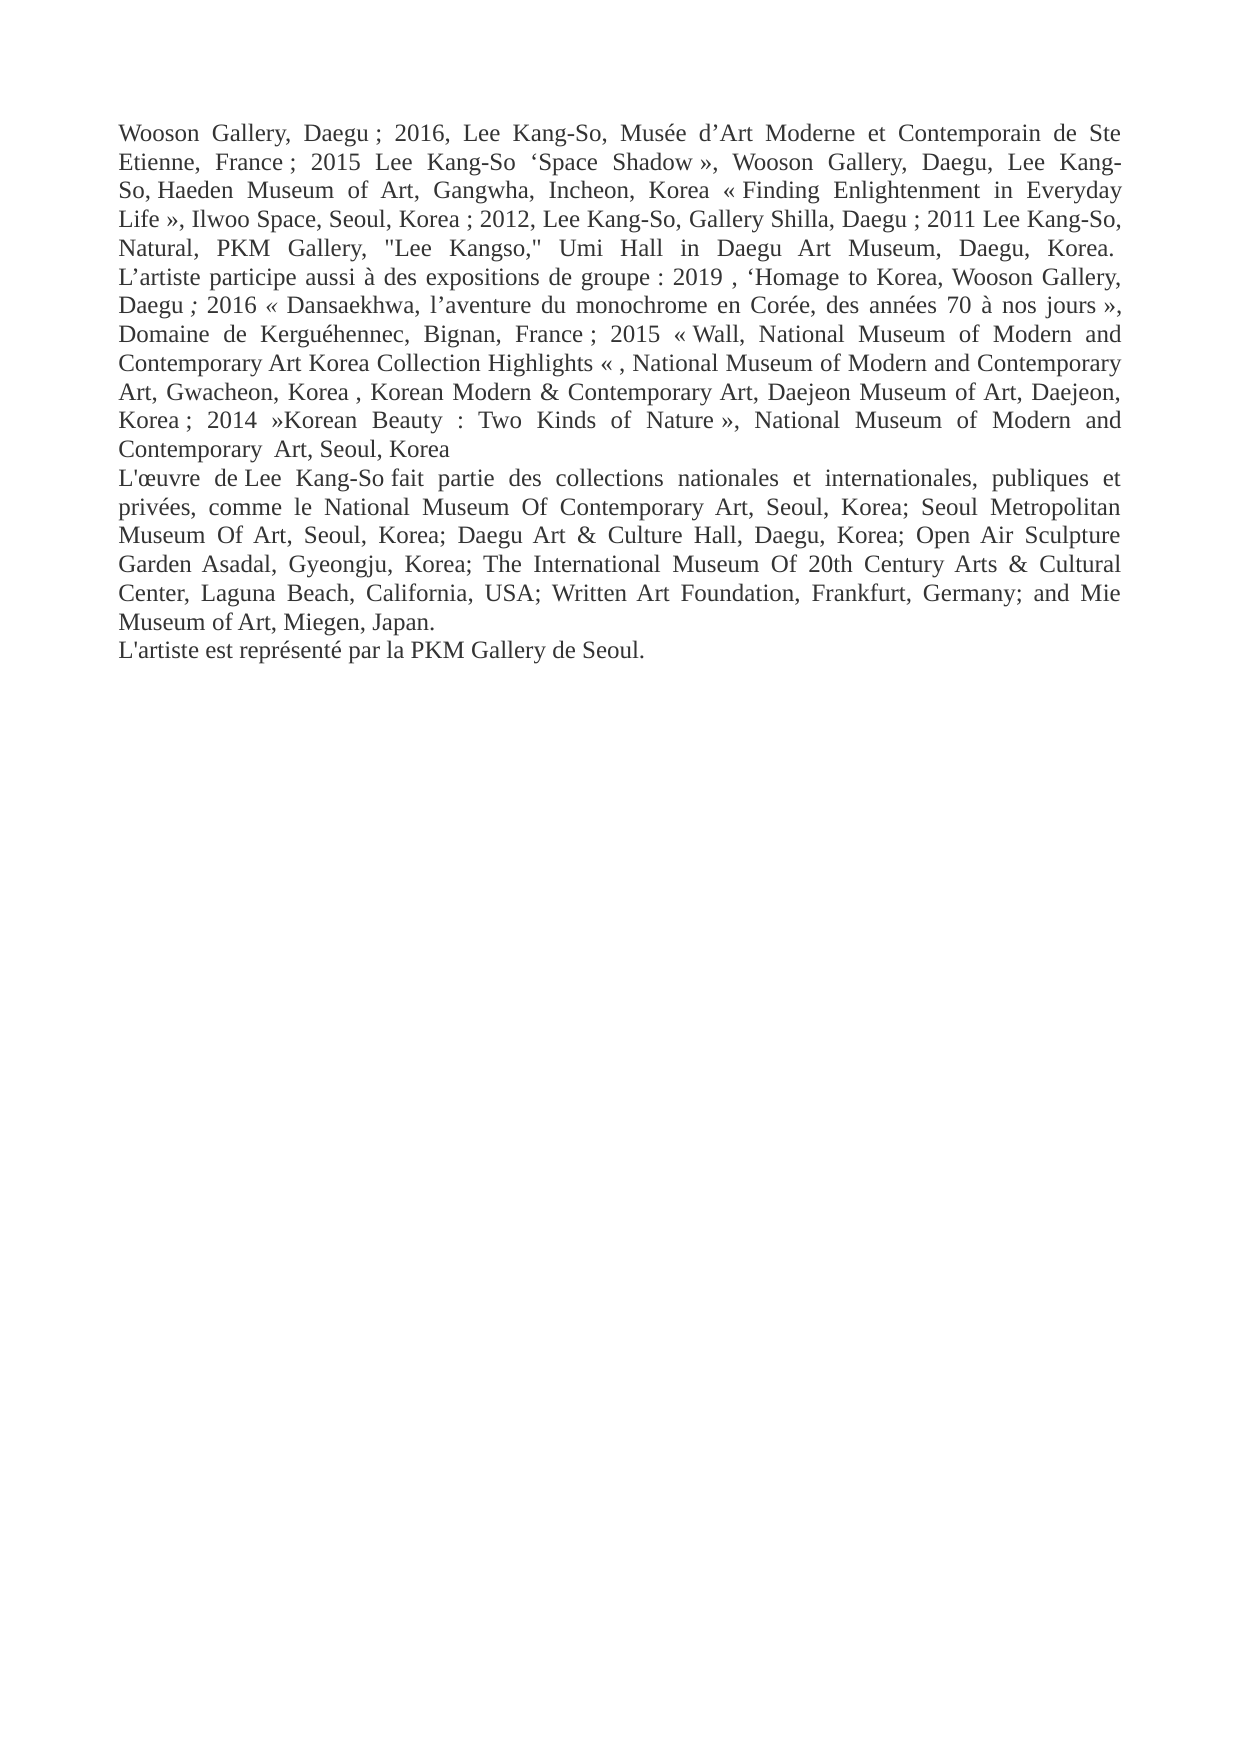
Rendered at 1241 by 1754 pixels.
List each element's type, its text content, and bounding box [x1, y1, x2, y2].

text L'œuvre de Lee Kang-So fait partie des collections nationales et internationales, publiques et privées, comme le National Museum Of Contemporary Art, Seoul, Korea; Seoul Metropolitan Museum Of Art, Seoul, Korea; Daegu Art & Culture Hall, Daegu, Korea; Open Air Sculpture Garden Asadal, Gyeongju, Korea; The International Museum Of 20th Century Arts & Cultural Center, Laguna Beach, California, USA; Written Art Foundation, Frankfurt, Germany; and Mie Museum of Art, Miegen, Japan. [118, 463, 1122, 636]
text L'artiste est représenté par la PKM Gallery de Seoul. [118, 636, 1122, 664]
text Wooson Gallery, Daegu ; 2016, Lee Kang-So, Musée d’Art Moderne et Contemporain de Ste Etienne, France ; 2015 Lee Kang-So ‘Space Shadow », Wooson Gallery, Daegu, Lee Kang-So, Haeden Museum of Art, Gangwha, Incheon, Korea « Finding Enlightenment in Everyday Life », Ilwoo Space, Seoul, Korea ; 2012, Lee Kang-So, Gallery Shilla, Daegu ; 2011 Lee Kang-So, Natural, PKM Gallery, "Lee Kangso," Umi Hall in Daegu Art Museum, Daegu, Korea. L’artiste participe aussi à des expositions de groupe : 2019 , ‘Homage to Korea, Wooson Gallery, Daegu ; 2016 « Dansaekhwa, l’aventure du monochrome en Corée, des années 70 à nos jours », Domaine de Kerguéhennec, Bignan, France ; 2015 « Wall, National Museum of Modern and Contemporary Art Korea Collection Highlights « , National Museum of Modern and Contemporary Art, Gwacheon, Korea , Korean Modern & Contemporary Art, Daejeon Museum of Art, Daejeon, Korea ; 2014 »Korean Beauty : Two Kinds of Nature », National Museum of Modern and Contemporary Art, Seoul, Korea [118, 118, 1122, 463]
